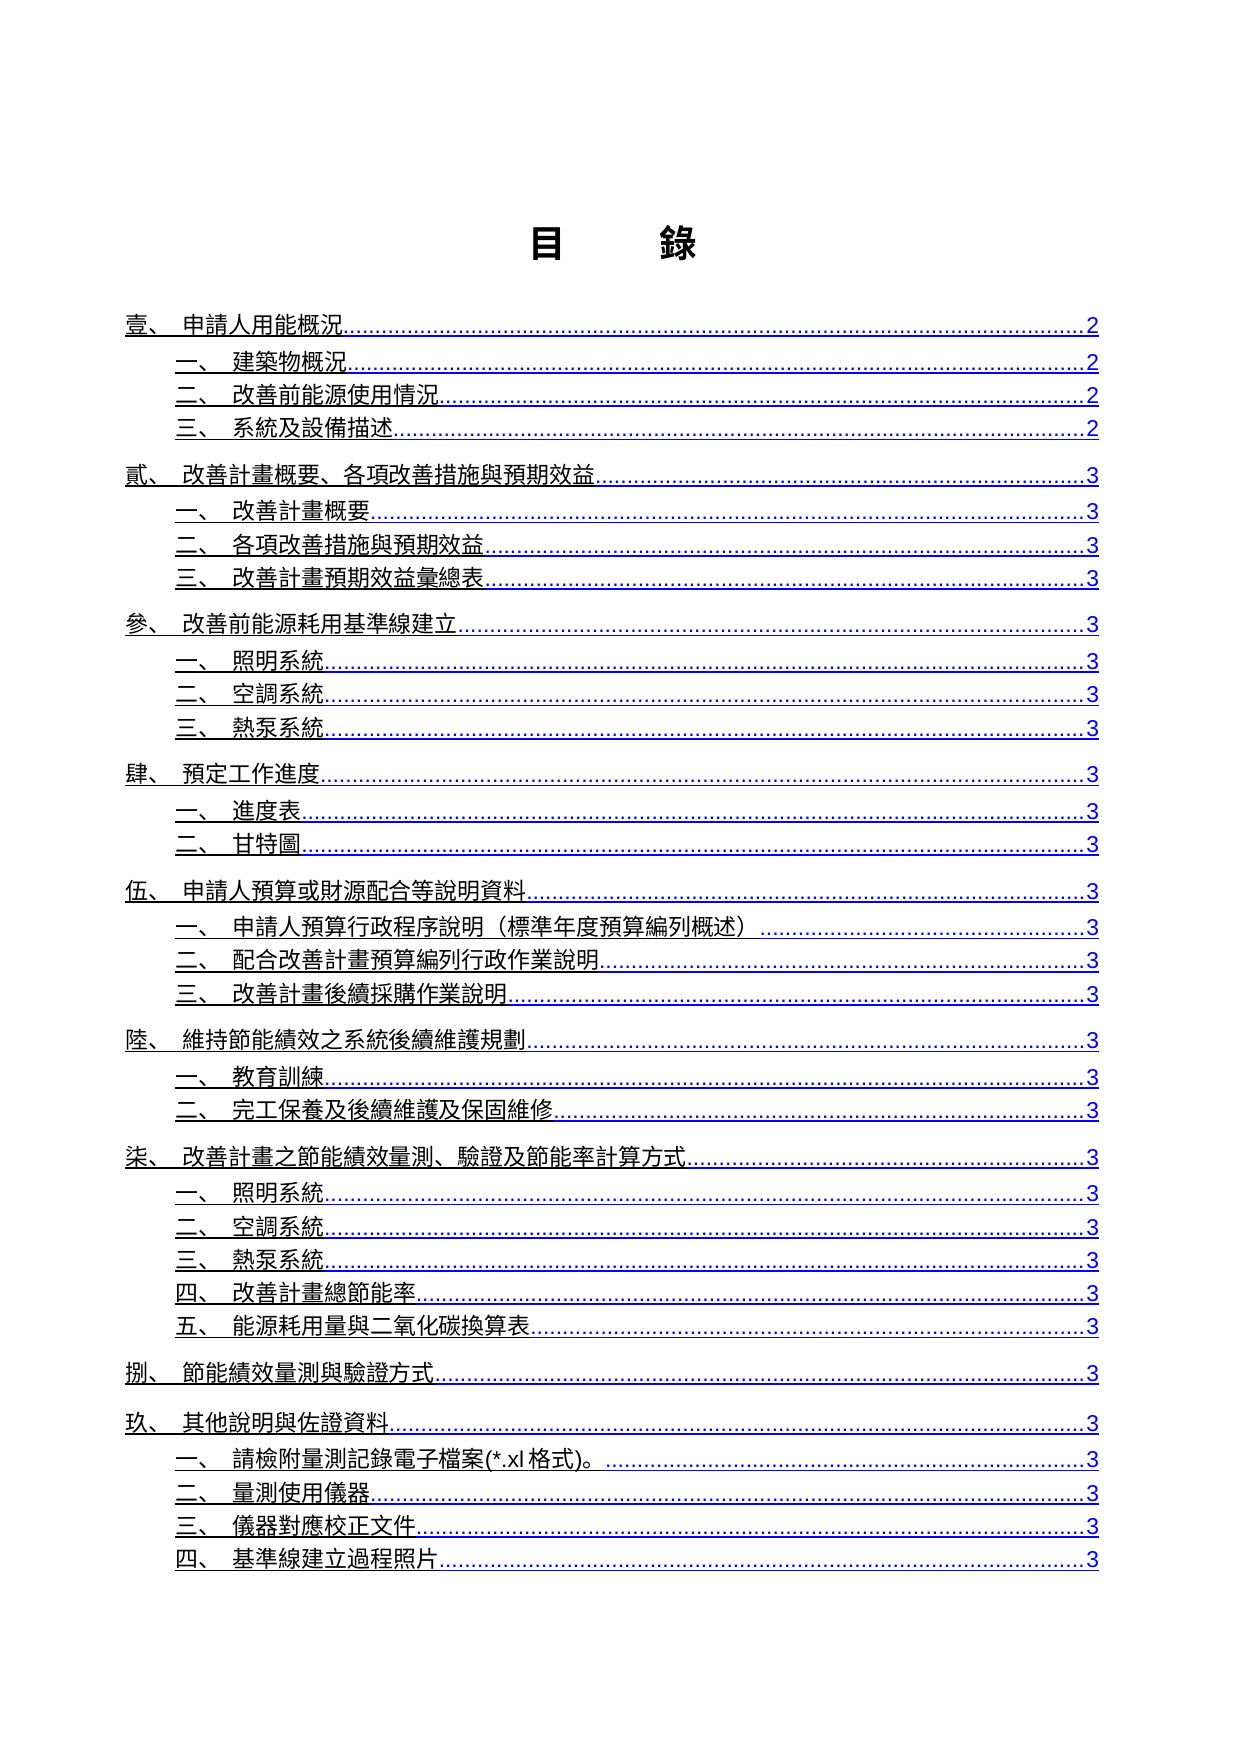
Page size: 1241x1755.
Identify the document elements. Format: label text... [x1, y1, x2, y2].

text 二、 改善前能源使用情況 1 [175, 377, 1100, 410]
text 二、 空調系統 14 [175, 1208, 1100, 1242]
text 一、 照明系統 14 [175, 1175, 1100, 1208]
text 二、 配合改善計畫預算編列行政作業說明 12 [175, 942, 1100, 976]
text 參、 改善前能源耗用基準線建立 6 [125, 593, 1100, 643]
text 三、 熱泵系統 14 [175, 1242, 1100, 1275]
text 三、 熱泵系統 8 [175, 709, 1100, 743]
text 二、 量測使用儀器 17 [175, 1474, 1100, 1508]
text 二、 甘特圖 11 [175, 826, 1100, 859]
text 二、 空調系統 6 [175, 676, 1100, 709]
text 二、 空調系統 14 [264, 1218, 275, 1237]
text 四、 基準線建立過程照片 18 [175, 1541, 1100, 1574]
text 貳、 改善計畫概要、各項改善措施與預期效益 4 [125, 443, 1100, 493]
text 二、 甘特圖 11 [282, 835, 297, 851]
text 三、 改善計畫後續採購作業說明 12 [175, 976, 1100, 1009]
text 柒、 改善計畫之節能績效量測、驗證及節能率計算方式 14 [125, 1125, 1100, 1175]
text 五、 能源耗用量與二氧化碳換算表 15 [175, 1308, 1100, 1341]
text 一、 進度表 11 [175, 793, 1100, 826]
text 一、 改善計畫概要 4 [175, 493, 1100, 526]
text 二、 完工保養及後續維護及保固維修 13 [175, 1092, 1100, 1125]
text 一、 申請人預算行政程序說明（標準年度預算編列概述） 12 [175, 909, 1100, 942]
text 三、 改善計畫預期效益彙總表 5 [175, 560, 1100, 593]
text 四、 改善計畫總節能率 14 [175, 1275, 1100, 1308]
text 一、 照明系統 6 [175, 643, 1100, 676]
text 三、 系統及設備描述 1 [175, 410, 1100, 443]
text 玖、 其他說明與佐證資料 17 [125, 1391, 1100, 1441]
text 壹、 申請人用能概況 1 [125, 293, 1100, 343]
text 一、 建築物概況 1 [175, 343, 1100, 377]
text 一、 教育訓練 13 [175, 1059, 1100, 1092]
text 三、 儀器對應校正文件 17 [175, 1508, 1100, 1541]
text 二、 各項改善措施與預期效益 4 [175, 526, 1100, 560]
text 捌、 節能績效量測與驗證方式 16 [125, 1341, 1100, 1391]
text 一、 請檢附量測記錄電子檔案(*.xl格式)。 17 [175, 1441, 1100, 1474]
text 目 錄 [125, 214, 1100, 268]
text 陸、 維持節能績效之系統後續維護規劃 13 [125, 1009, 1100, 1059]
text 肆、 預定工作進度 11 [125, 743, 1100, 793]
text 伍、 申請人預算或財源配合等說明資料 12 [125, 859, 1100, 909]
